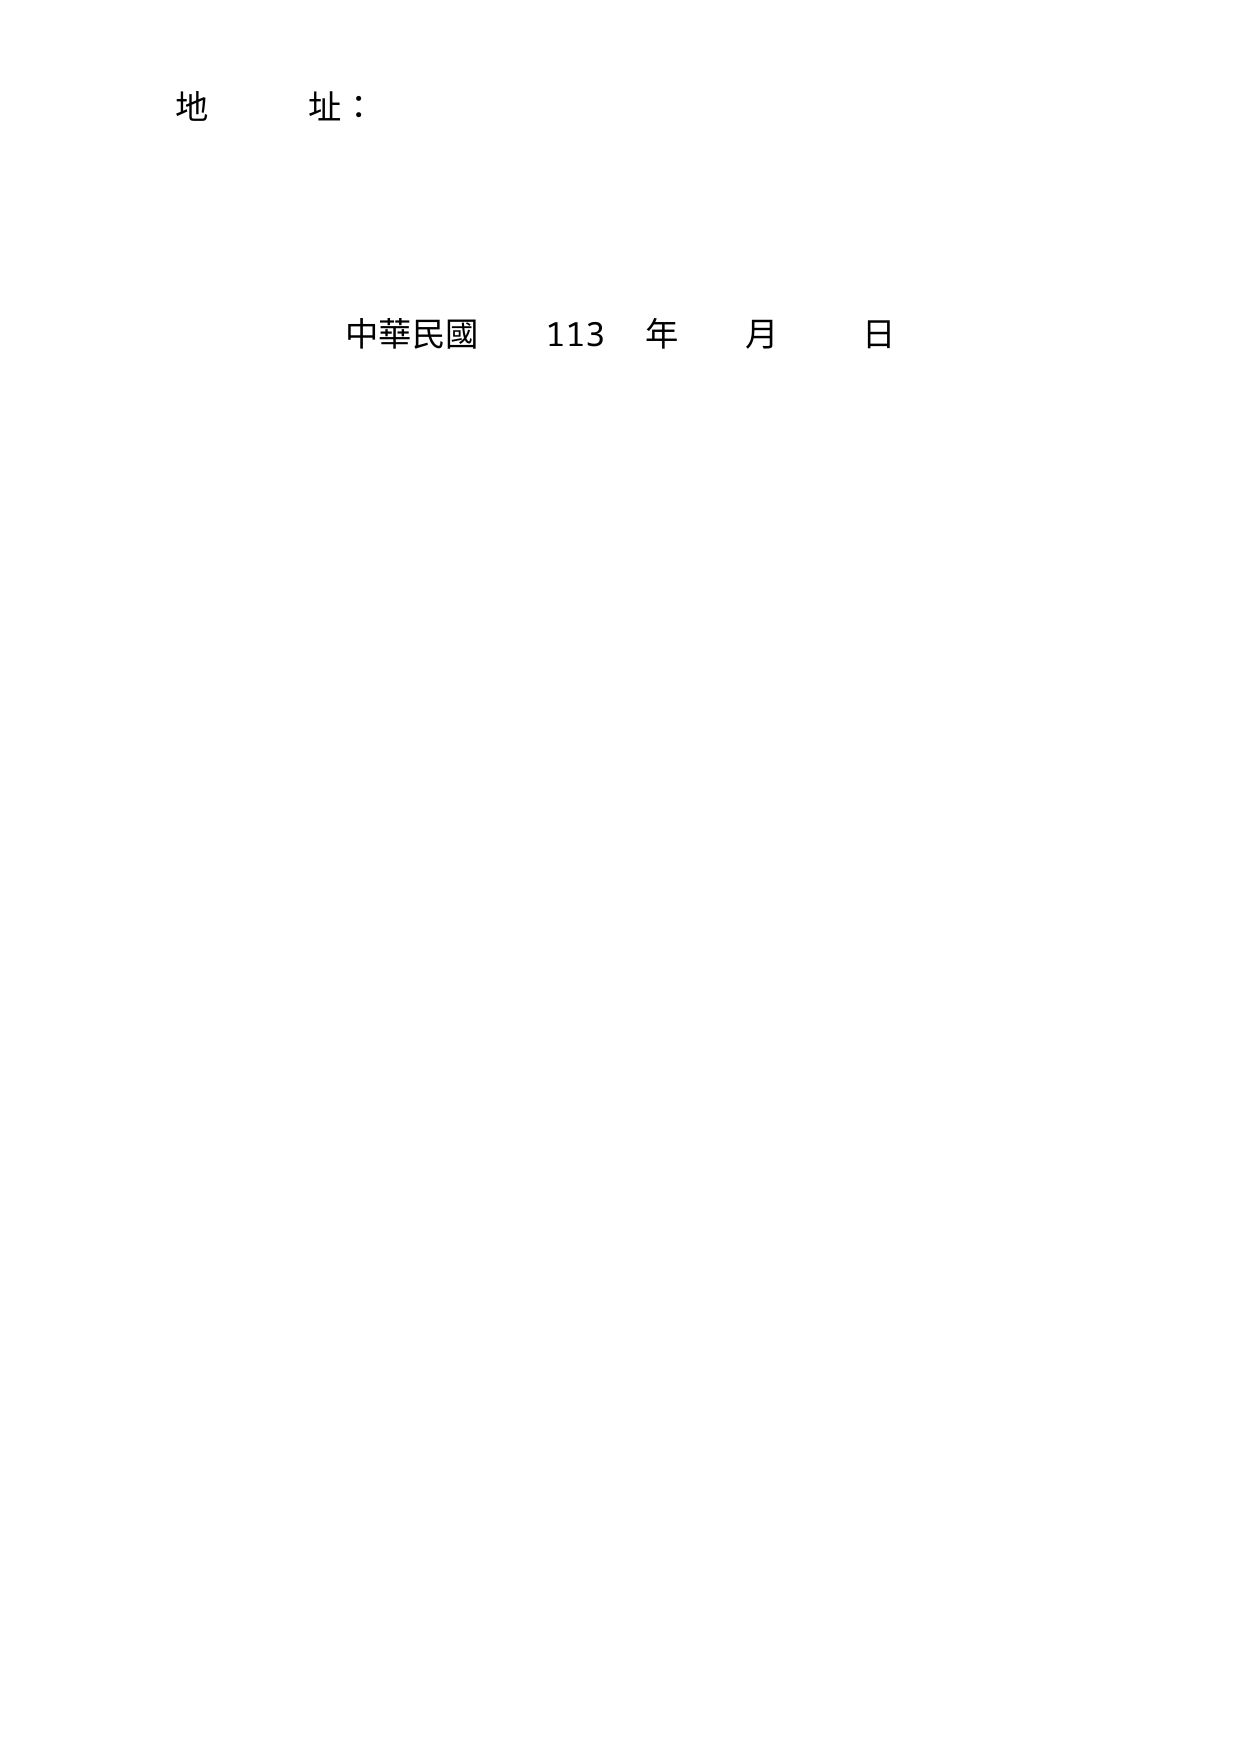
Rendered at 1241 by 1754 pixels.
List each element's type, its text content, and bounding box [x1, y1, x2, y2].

text 中華民國 113 年 月 日 [89, 308, 1152, 356]
text 地 址： [89, 81, 1152, 129]
